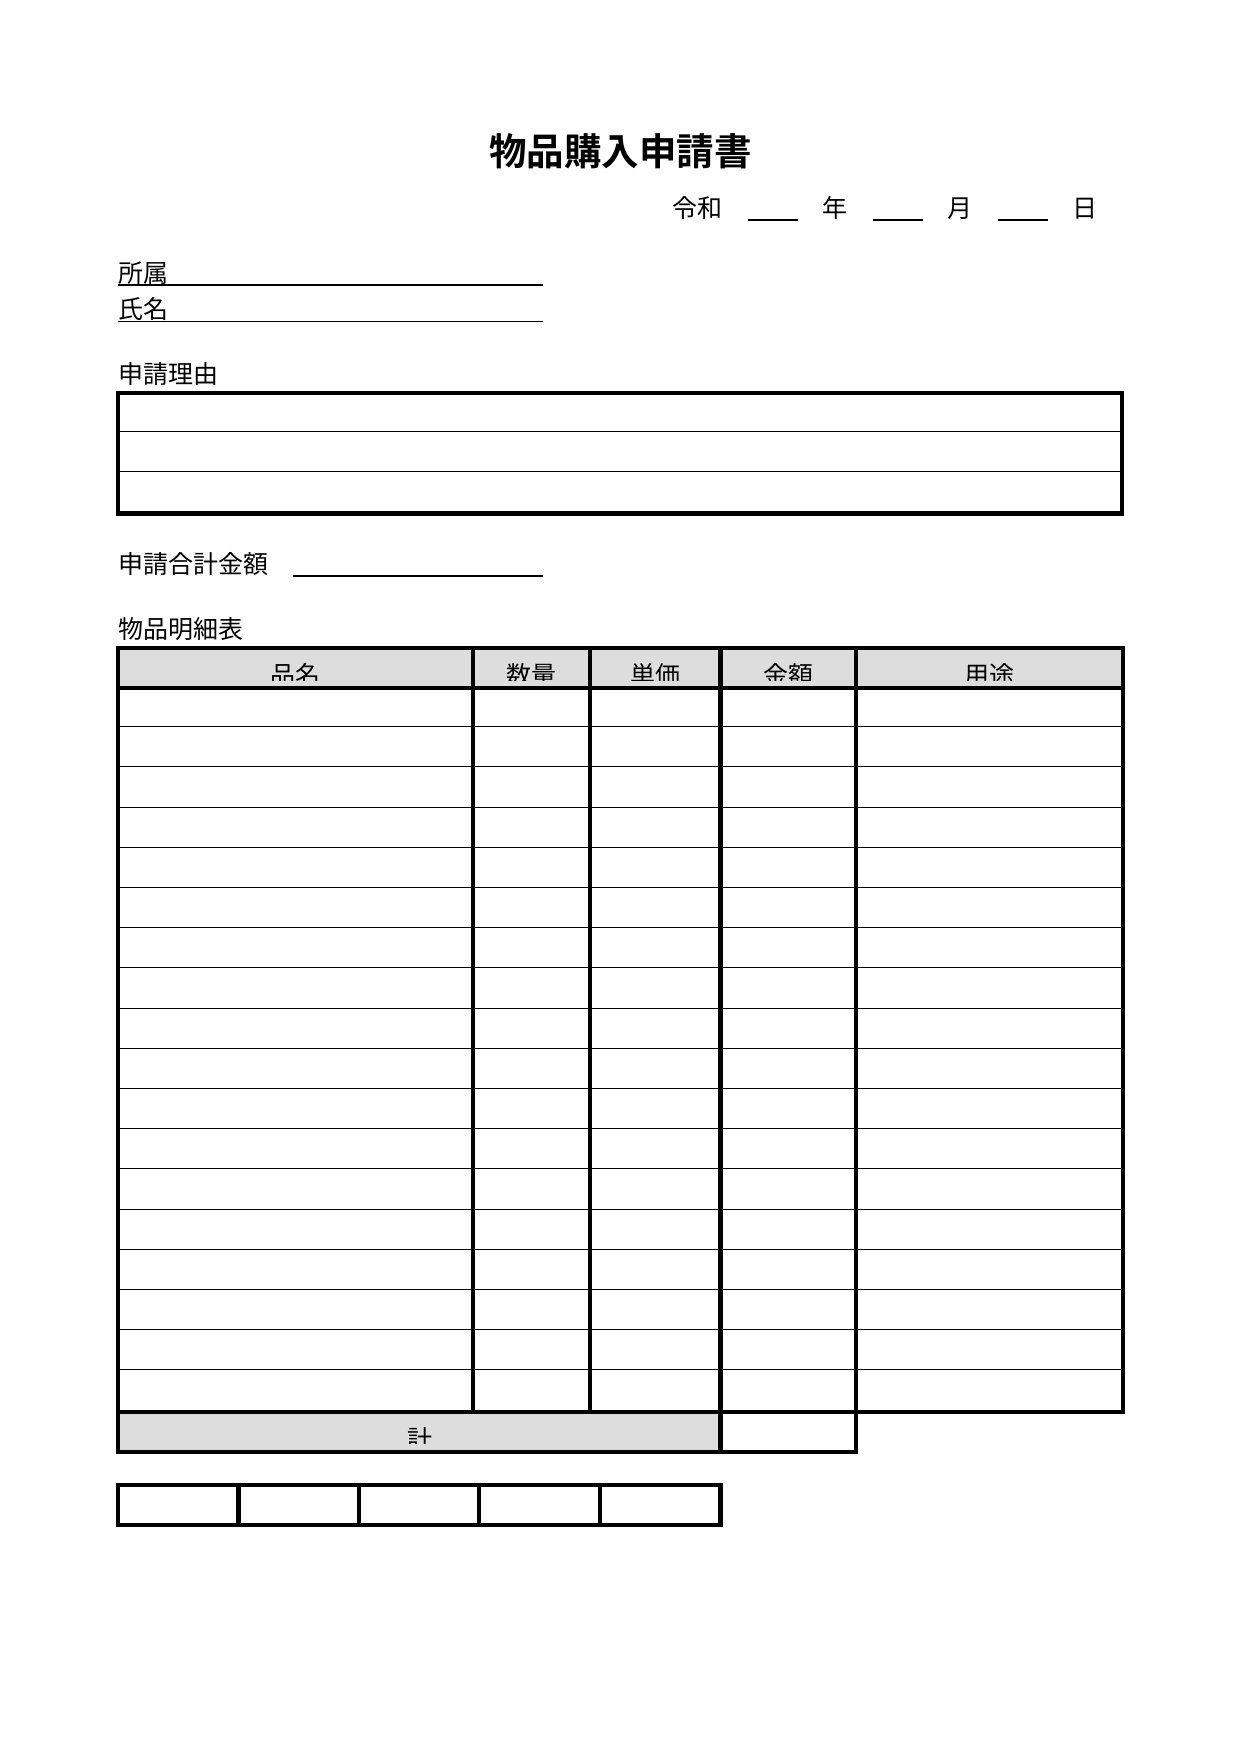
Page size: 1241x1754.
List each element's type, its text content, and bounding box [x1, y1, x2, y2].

title 物品購入申請書 [118, 121, 1122, 176]
table_header [241, 1487, 357, 1523]
table_cell [475, 1049, 588, 1088]
table_cell [475, 1009, 588, 1048]
table_header 金額 [723, 650, 854, 686]
table_cell [475, 928, 588, 967]
table_cell [592, 1210, 718, 1249]
text 申請合計金額 [118, 544, 1122, 581]
table_cell [723, 1009, 854, 1048]
table_cell [475, 808, 588, 847]
table_cell [858, 1210, 1121, 1249]
table_cell [858, 928, 1121, 967]
table_cell [592, 1169, 718, 1208]
table_cell [723, 888, 854, 927]
table_cell [592, 968, 718, 1007]
table_cell [592, 690, 718, 726]
table_cell [592, 1009, 718, 1048]
table_cell [858, 888, 1121, 927]
table_cell [120, 1169, 471, 1208]
table_cell [723, 1414, 854, 1450]
table_cell [120, 1089, 471, 1128]
table_cell [723, 848, 854, 887]
table_cell [592, 928, 718, 967]
table_header 単価 [592, 650, 718, 686]
table_cell [858, 1330, 1121, 1369]
table_cell [723, 928, 854, 967]
table_cell [120, 928, 471, 967]
text 令和 年 月 日 [118, 188, 1122, 224]
table_cell [120, 727, 471, 766]
text 物品明細表 [118, 609, 1122, 646]
table_cell [475, 888, 588, 927]
table_header [921, 1483, 1122, 1523]
table_cell [723, 1290, 854, 1329]
table_cell [858, 1169, 1121, 1208]
table_cell [858, 767, 1121, 806]
table_cell [858, 690, 1121, 726]
table_header [120, 395, 1120, 431]
table_cell [723, 727, 854, 766]
table_cell [120, 1250, 471, 1289]
text 所属 [118, 253, 1122, 289]
table_header [361, 1487, 477, 1523]
table_cell [120, 808, 471, 847]
table_cell [475, 1210, 588, 1249]
table_cell [858, 848, 1121, 887]
table_cell [475, 1370, 588, 1409]
table_cell [120, 968, 471, 1007]
text 申請理由 [118, 354, 1122, 391]
table_cell [858, 1414, 1123, 1450]
table_cell [475, 767, 588, 806]
table_cell [120, 1129, 471, 1168]
table_cell [858, 1009, 1121, 1048]
table_cell [858, 968, 1121, 1007]
text 氏名 [118, 289, 1122, 326]
table_cell [120, 1009, 471, 1048]
table_cell [475, 1250, 588, 1289]
table_cell [592, 1089, 718, 1128]
table_cell [723, 1210, 854, 1249]
table_header [602, 1487, 718, 1523]
table_cell [120, 888, 471, 927]
table_cell [120, 767, 471, 806]
table_cell [592, 1290, 718, 1329]
table_cell [723, 767, 854, 806]
table_cell [120, 1330, 471, 1369]
table_cell [858, 1129, 1121, 1168]
table_cell [723, 1089, 854, 1128]
table_cell [475, 1129, 588, 1168]
table_cell [592, 1330, 718, 1369]
table_cell [120, 1049, 471, 1088]
table_header [120, 1487, 236, 1523]
table_cell [120, 1210, 471, 1249]
table_header 用途 [858, 650, 1121, 686]
table_cell [592, 1049, 718, 1088]
table_cell [592, 767, 718, 806]
table_header [481, 1487, 598, 1523]
table_cell [723, 1330, 854, 1369]
table_cell [858, 1049, 1121, 1088]
table_cell [475, 1089, 588, 1128]
table_cell [858, 808, 1121, 847]
table_cell [120, 690, 471, 726]
table_cell [592, 848, 718, 887]
table_header 数量 [475, 650, 588, 686]
table_cell [475, 968, 588, 1007]
table_cell [723, 1169, 854, 1208]
table_cell [723, 1370, 854, 1409]
table_cell [592, 888, 718, 927]
table_cell [858, 1370, 1121, 1409]
table_cell [475, 848, 588, 887]
table_cell [723, 1129, 854, 1168]
table_header [723, 1483, 921, 1523]
table_cell [592, 1370, 718, 1409]
table_cell [592, 808, 718, 847]
table_cell [723, 690, 854, 726]
table_cell [592, 1250, 718, 1289]
table_cell [120, 432, 1120, 471]
table_cell [475, 690, 588, 726]
table_cell [120, 848, 471, 887]
table_cell [723, 968, 854, 1007]
table_cell [120, 1370, 471, 1409]
table_cell [858, 1089, 1121, 1128]
table_cell [475, 1290, 588, 1329]
table_cell [723, 1049, 854, 1088]
table_cell [592, 1129, 718, 1168]
table_cell [858, 727, 1121, 766]
table_cell 計 [120, 1414, 718, 1450]
table_cell [120, 1290, 471, 1329]
table_cell [475, 727, 588, 766]
table_cell [592, 727, 718, 766]
table_header 品名 [120, 650, 471, 686]
table_cell [723, 1250, 854, 1289]
table_cell [475, 1330, 588, 1369]
table_cell [858, 1250, 1121, 1289]
table_cell [723, 808, 854, 847]
table_cell [858, 1290, 1121, 1329]
table_cell [120, 472, 1120, 511]
table_cell [475, 1169, 588, 1208]
